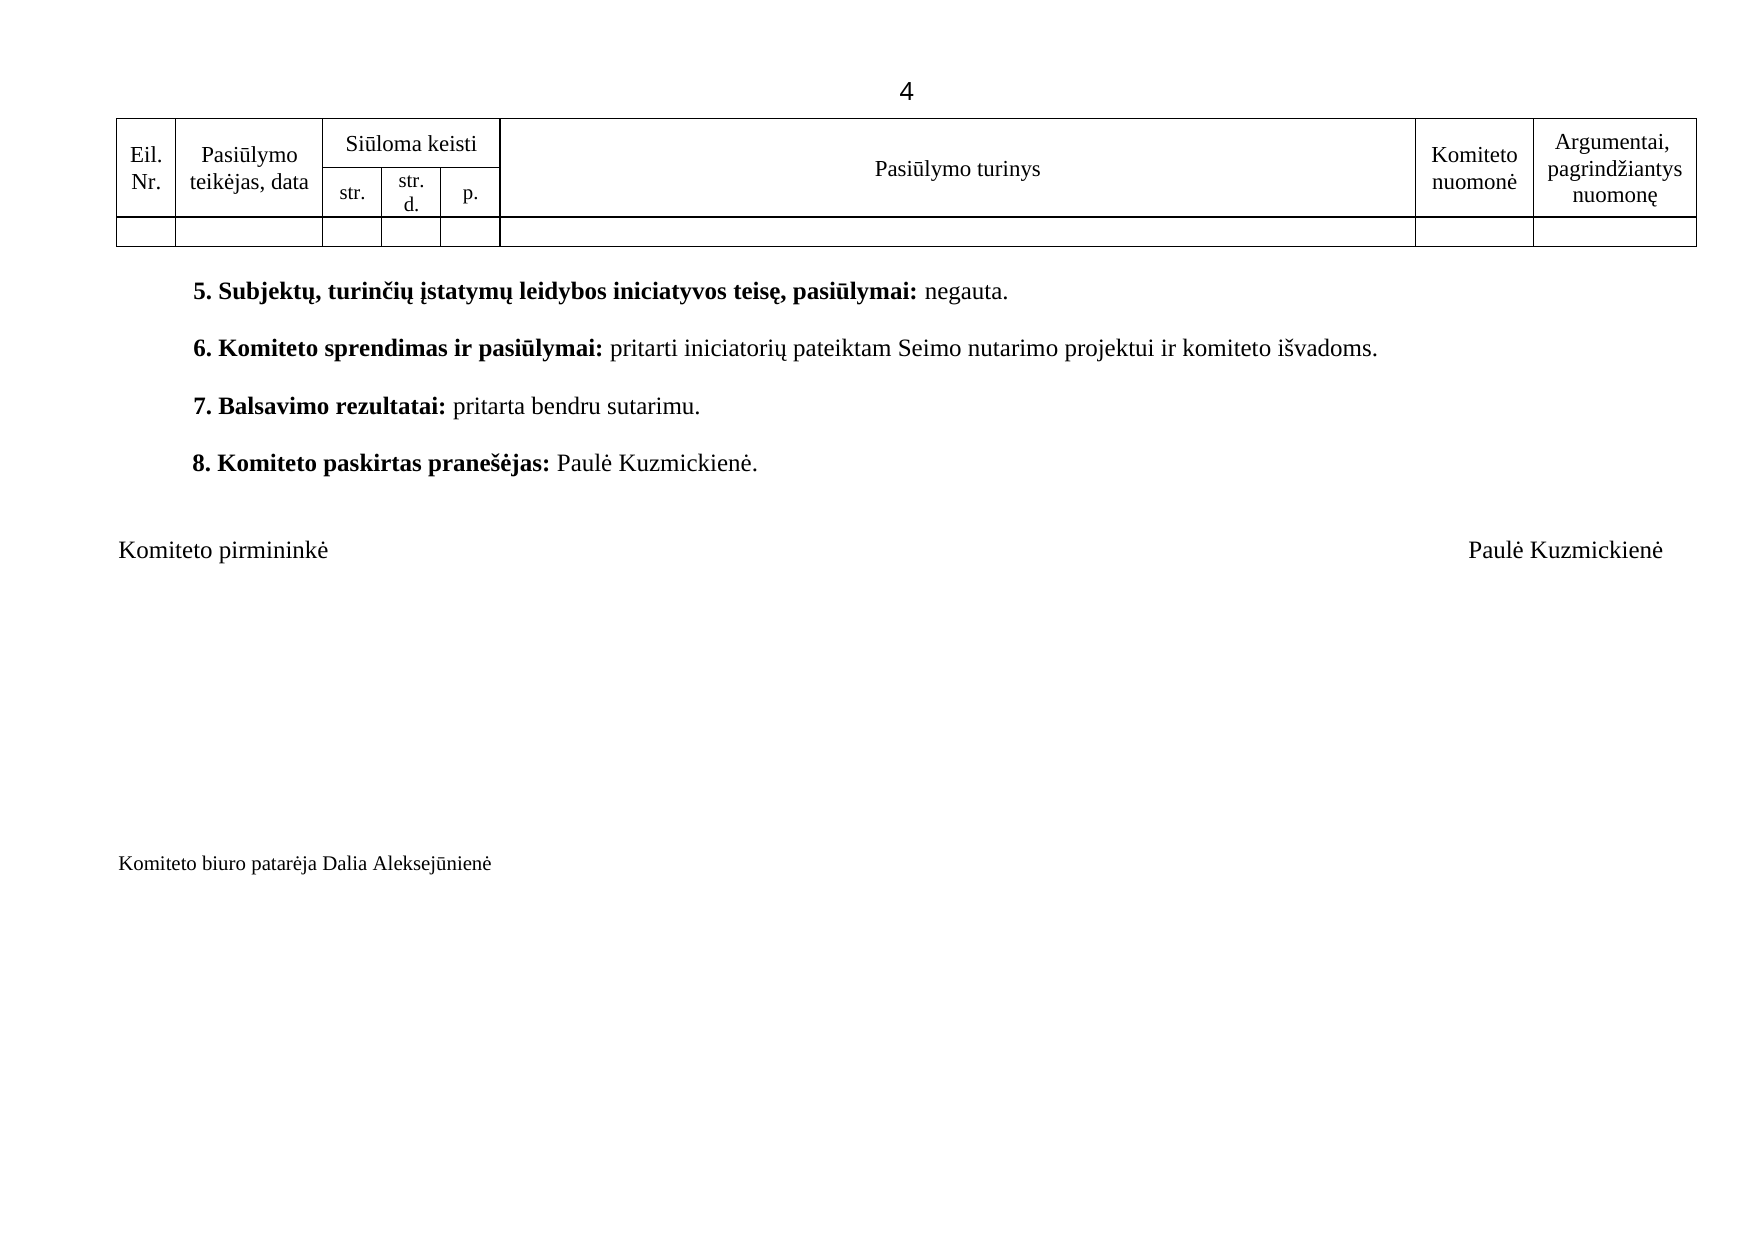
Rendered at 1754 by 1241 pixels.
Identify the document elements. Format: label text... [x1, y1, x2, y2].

table_header Argumentai, pagrindžiantys nuomonę [1534, 119, 1696, 216]
table_header Siūloma keisti [323, 119, 499, 167]
text 7. Balsavimo rezultatai: pritarta bendru sutarimu. [118, 391, 1695, 420]
text Komiteto biuro patarėja Dalia Aleksejūnienė [118, 851, 1695, 875]
table_cell [441, 218, 499, 246]
table_header Komiteto nuomonė [1416, 119, 1533, 216]
table_cell str. d. [382, 168, 440, 216]
table_cell [176, 218, 322, 246]
table_cell [323, 218, 381, 246]
table_header Eil. Nr. [117, 119, 175, 216]
text Komiteto pirmininkė Paulė Kuzmickienė [118, 535, 1695, 563]
table_cell [1534, 218, 1696, 246]
text 8. Komiteto paskirtas pranešėjas: Paulė Kuzmickienė. [118, 448, 1695, 477]
text 6. Komiteto sprendimas ir pasiūlymai: pritarti iniciatorių pateiktam Seimo nutarimo projektui ir komiteto išvadoms. [118, 333, 1695, 362]
subtitle 5. Subjektų, turinčių įstatymų leidybos iniciatyvos teisę, pasiūlymai: negauta. [118, 276, 1695, 305]
table_header Pasiūlymo teikėjas, data [176, 119, 322, 216]
table_cell p. [441, 168, 499, 216]
table_cell [1416, 218, 1533, 246]
table_header Pasiūlymo turinys [501, 119, 1415, 216]
table_cell [382, 218, 440, 246]
table_cell [117, 218, 175, 246]
table_cell str. [323, 168, 381, 216]
